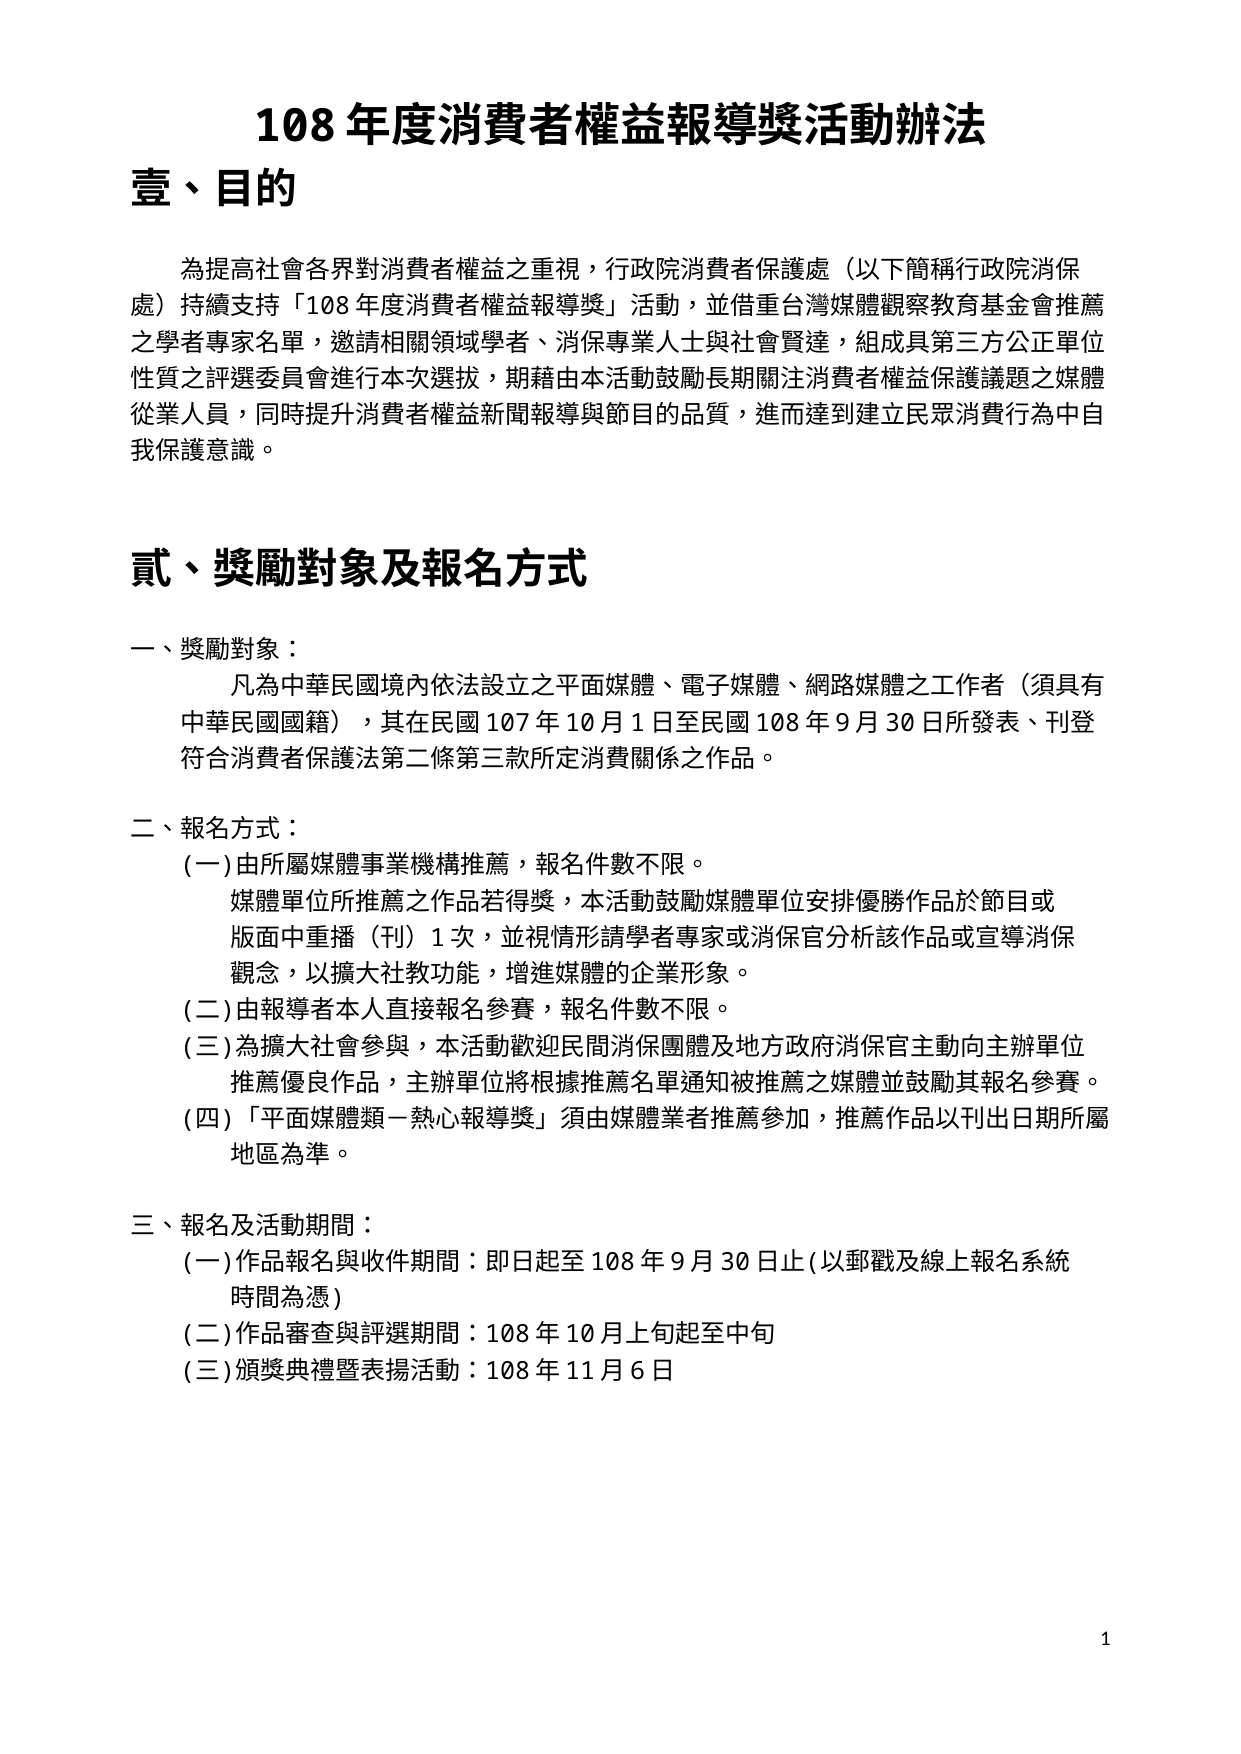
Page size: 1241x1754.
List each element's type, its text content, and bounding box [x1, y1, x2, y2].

text (一)作品報名與收件期間：即日起至108年9月30日止(以郵戳及線上報名系統 [130, 1241, 1110, 1278]
text 三、報名及活動期間： [130, 1205, 1110, 1241]
text 推薦優良作品，主辦單位將根據推薦名單通知被推薦之媒體並鼓勵其報名參賽。 [180, 1062, 1110, 1099]
text 貳、獎勵對象及報名方式 [130, 535, 1110, 596]
text (二)作品審查與評選期間：108年10月上旬起至中旬 [130, 1314, 1110, 1350]
text 一、獎勵對象： [130, 629, 1110, 666]
text (三)為擴大社會參與，本活動歡迎民間消保團體及地方政府消保官主動向主辦單位 [180, 1026, 1110, 1062]
text 觀念，以擴大社教功能，增進媒體的企業形象。 [230, 954, 1110, 990]
text 地區為準。 [180, 1135, 1110, 1171]
text 108年度消費者權益報導獎活動辦法 [130, 89, 1110, 155]
text (三)頒獎典禮暨表揚活動：108年11月6日 [130, 1350, 1110, 1386]
text 為提高社會各界對消費者權益之重視，行政院消費者保護處（以下簡稱行政院消保處）持續支持「108年度消費者權益報導獎」活動，並借重台灣媒體觀察教育基金會推薦之學者專家名單，邀請相關領域學者、消保專業人士與社會賢達，組成具第三方公正單位性質之評選委員會進行本次選拔，期藉由本活動鼓勵長期關注消費者權益保護議題之媒體從業人員，同時提升消費者權益新聞報導與節目的品質，進而達到建立民眾消費行為中自我保護意識。 [130, 249, 1110, 467]
text (一)由所屬媒體事業機構推薦，報名件數不限。 [130, 845, 1110, 881]
text (四)「平面媒體類－熱心報導獎」須由媒體業者推薦參加，推薦作品以刊出日期所屬 [180, 1099, 1110, 1135]
text 版面中重播（刊）1次，並視情形請學者專家或消保官分析該作品或宣導消保 [230, 917, 1110, 954]
text 時間為憑) [180, 1278, 1110, 1314]
text 凡為中華民國境內依法設立之平面媒體、電子媒體、網路媒體之工作者（須具有中華民國國籍），其在民國107年10月1日至民國108年9月30日所發表、刊登符合消費者保護法第二條第三款所定消費關係之作品。 [180, 666, 1110, 774]
text 二、報名方式： [130, 809, 1110, 845]
text 壹、目的 [130, 155, 1110, 216]
text 媒體單位所推薦之作品若得獎，本活動鼓勵媒體單位安排優勝作品於節目或 [230, 881, 1110, 917]
text (二)由報導者本人直接報名參賽，報名件數不限。 [130, 990, 1110, 1026]
